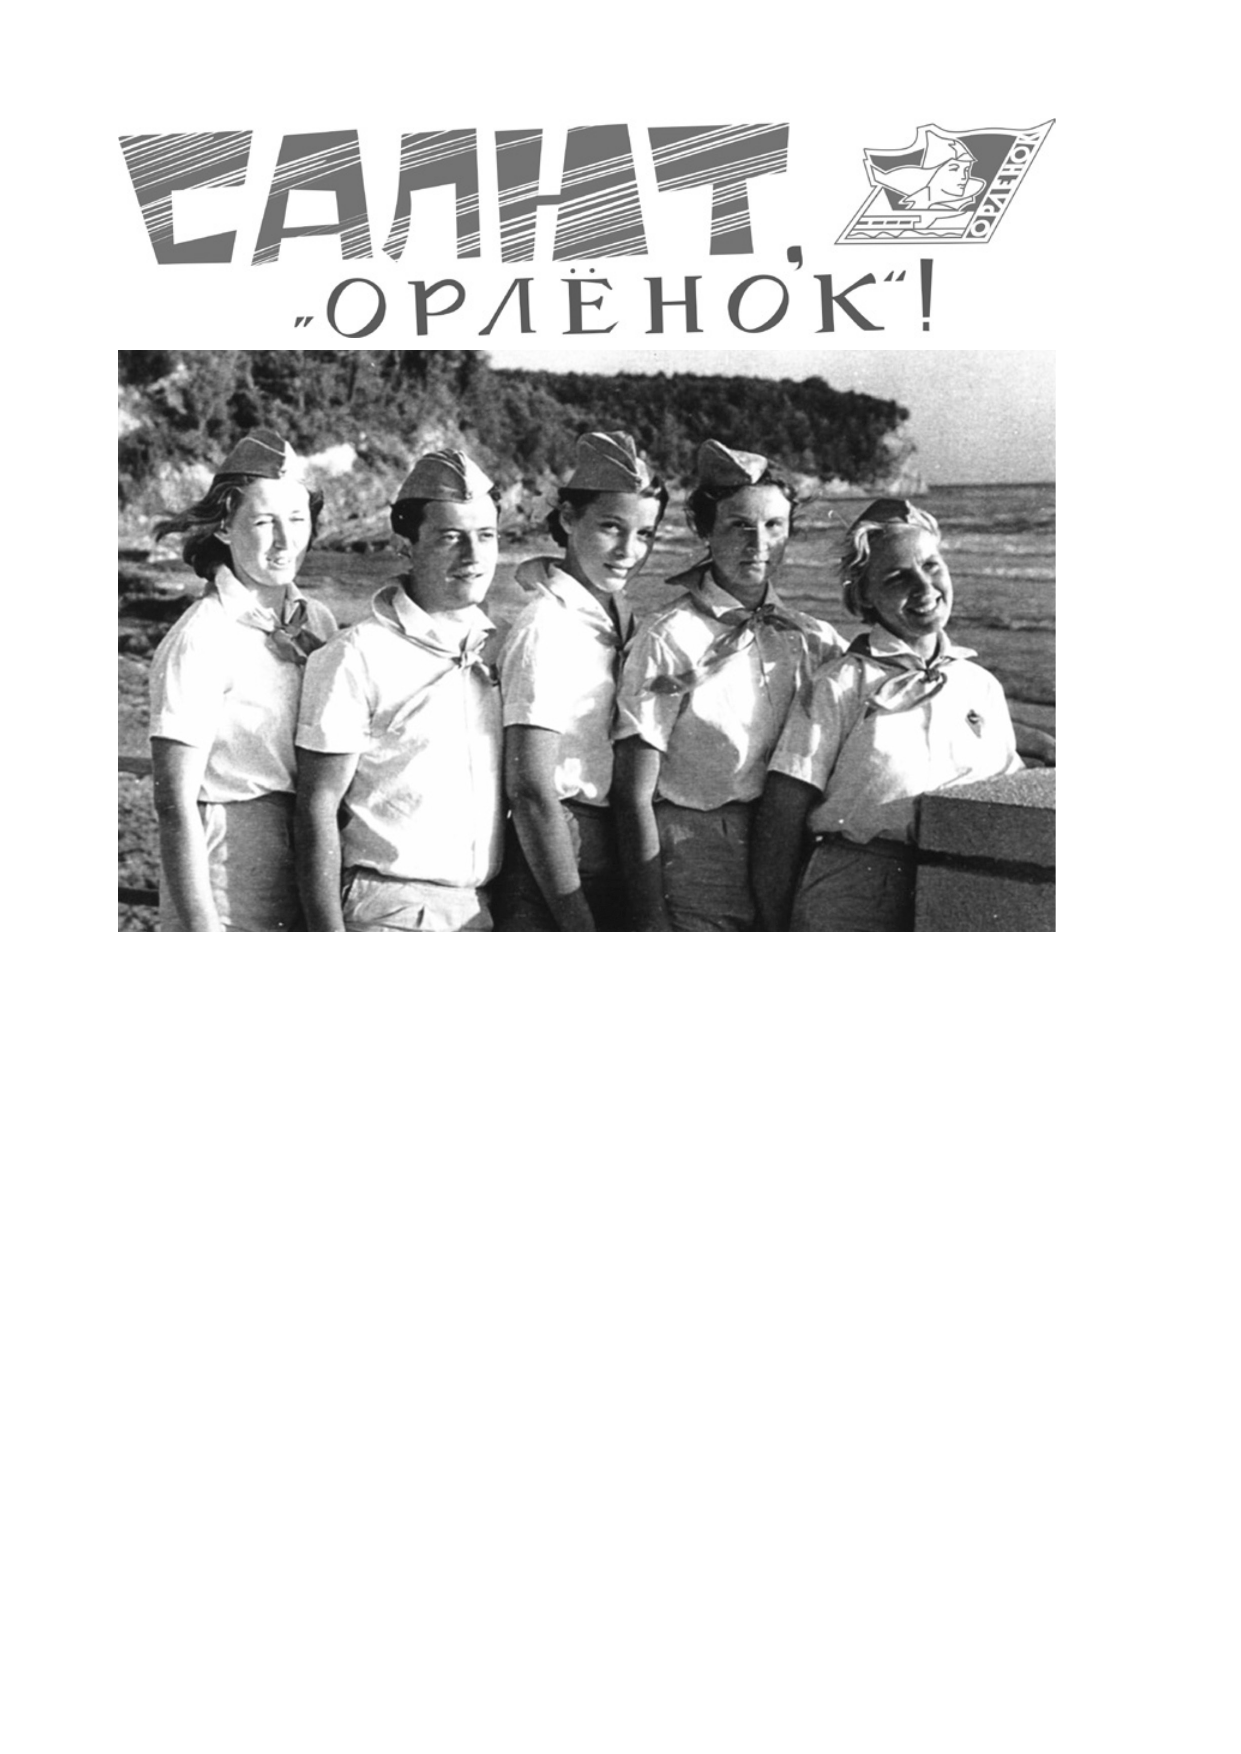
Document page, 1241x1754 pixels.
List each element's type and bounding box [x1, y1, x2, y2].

picture [118, 350, 1056, 932]
picture [118, 118, 1056, 338]
